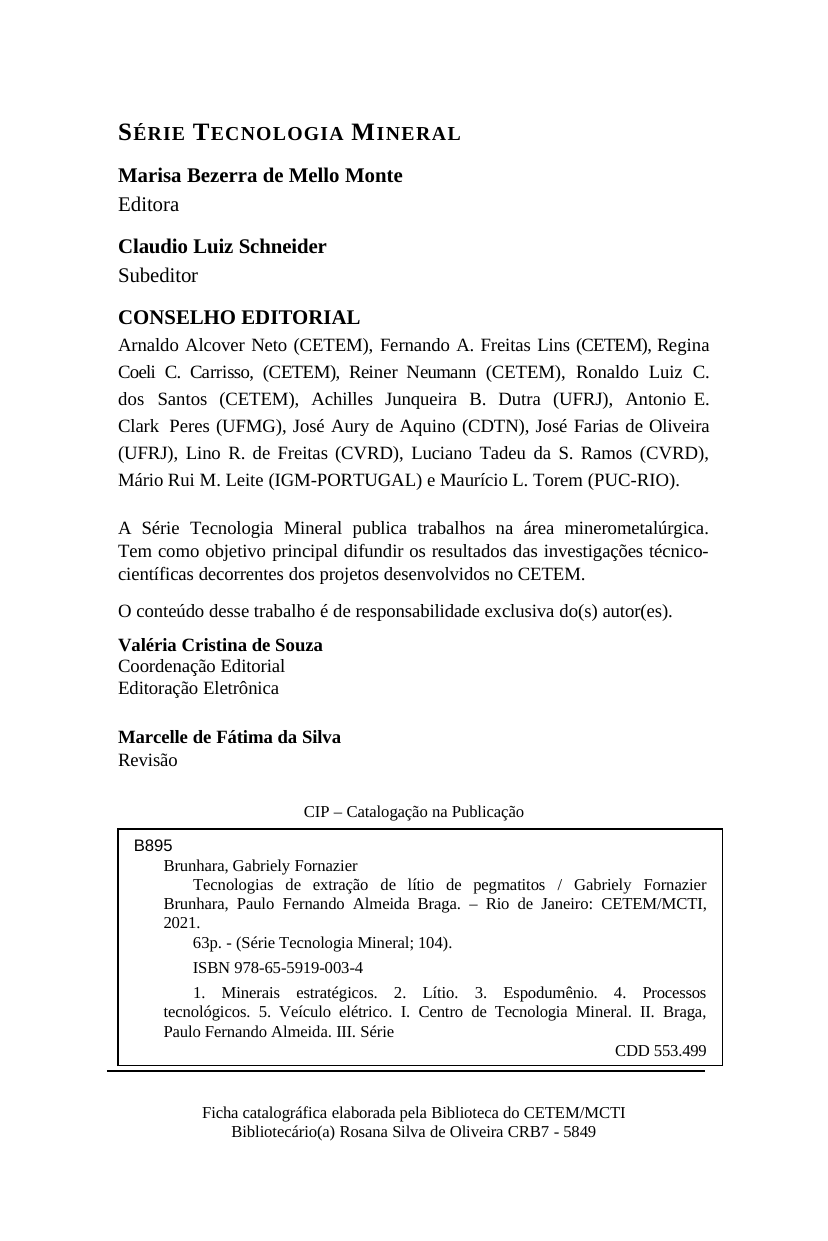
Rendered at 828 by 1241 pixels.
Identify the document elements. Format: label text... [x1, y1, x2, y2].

text Subeditor [118, 263, 744, 287]
text A Série Tecnologia Mineral publica trabalhos na área minerometalúrgica. Tem como objetivo principal difundir os resultados das investigações técnico- científicas decorrentes dos projetos desenvolvidos no CETEM. [118, 517, 709, 584]
text Marcelle de Fátima da Silva [118, 726, 744, 747]
text Tecnologias de extração de lítio de pegmatitos / Gabriely Fornazier Brunhara, Paulo Fernando Almeida Braga. – Rio de Janeiro: CETEM/MCTI, 2021. [163, 875, 707, 932]
text Revisão [118, 749, 744, 771]
text 63p. - (Série Tecnologia Mineral; 104). ISBN 978-65-5919-003-4 [193, 932, 454, 977]
text Valéria Cristina de Souza Coordenação Editorial Editoração Eletrônica [118, 635, 343, 698]
text Ficha catalográfica elaborada pela Biblioteca do CETEM/MCTI Bibliotecário(a) Rosana Silva de Oliveira CRB7 - 5849 [199, 1103, 628, 1141]
subtitle Claudio Luiz Schneider [118, 234, 744, 258]
text CIP – Catalogação na Publicação [106, 802, 721, 821]
subtitle Marisa Bezerra de Mello Monte [118, 163, 744, 187]
text B895 [134, 837, 721, 856]
text SÉRIE TECNOLOGIA MINERAL [118, 117, 744, 146]
text O conteúdo desse trabalho é de responsabilidade exclusiva do(s) autor(es). [118, 600, 744, 621]
text CDD 553.499 [119, 1041, 707, 1060]
text Editora [118, 192, 744, 216]
text Brunhara, Gabriely Fornazier [163, 856, 721, 875]
text Arnaldo Alcover Neto (CETEM), Fernando A. Freitas Lins (CETEM), Regina Coeli C. Carrisso, (CETEM), Reiner Neumann (CETEM), Ronaldo Luiz C. dos Santos (CETEM), Achilles Junqueira B. Dutra (UFRJ), Antonio E. Clark Peres (UFMG), José Aury de Aquino (CDTN), José Farias de Oliveira (UFRJ), Lino R. de Freitas (CVRD), Luciano Tadeu da S. Ramos (CVRD), Mário Rui M. Leite (IGM-PORTUGAL) e Maurício L. Torem (PUC-RIO). [118, 334, 710, 490]
text 1. Minerais estratégicos. 2. Lítio. 3. Espodumênio. 4. Processos tecnológicos. 5. Veículo elétrico. I. Centro de Tecnologia Mineral. II. Braga, Paulo Fernando Almeida. III. Série [163, 983, 707, 1041]
subtitle CONSELHO EDITORIAL [118, 305, 744, 329]
